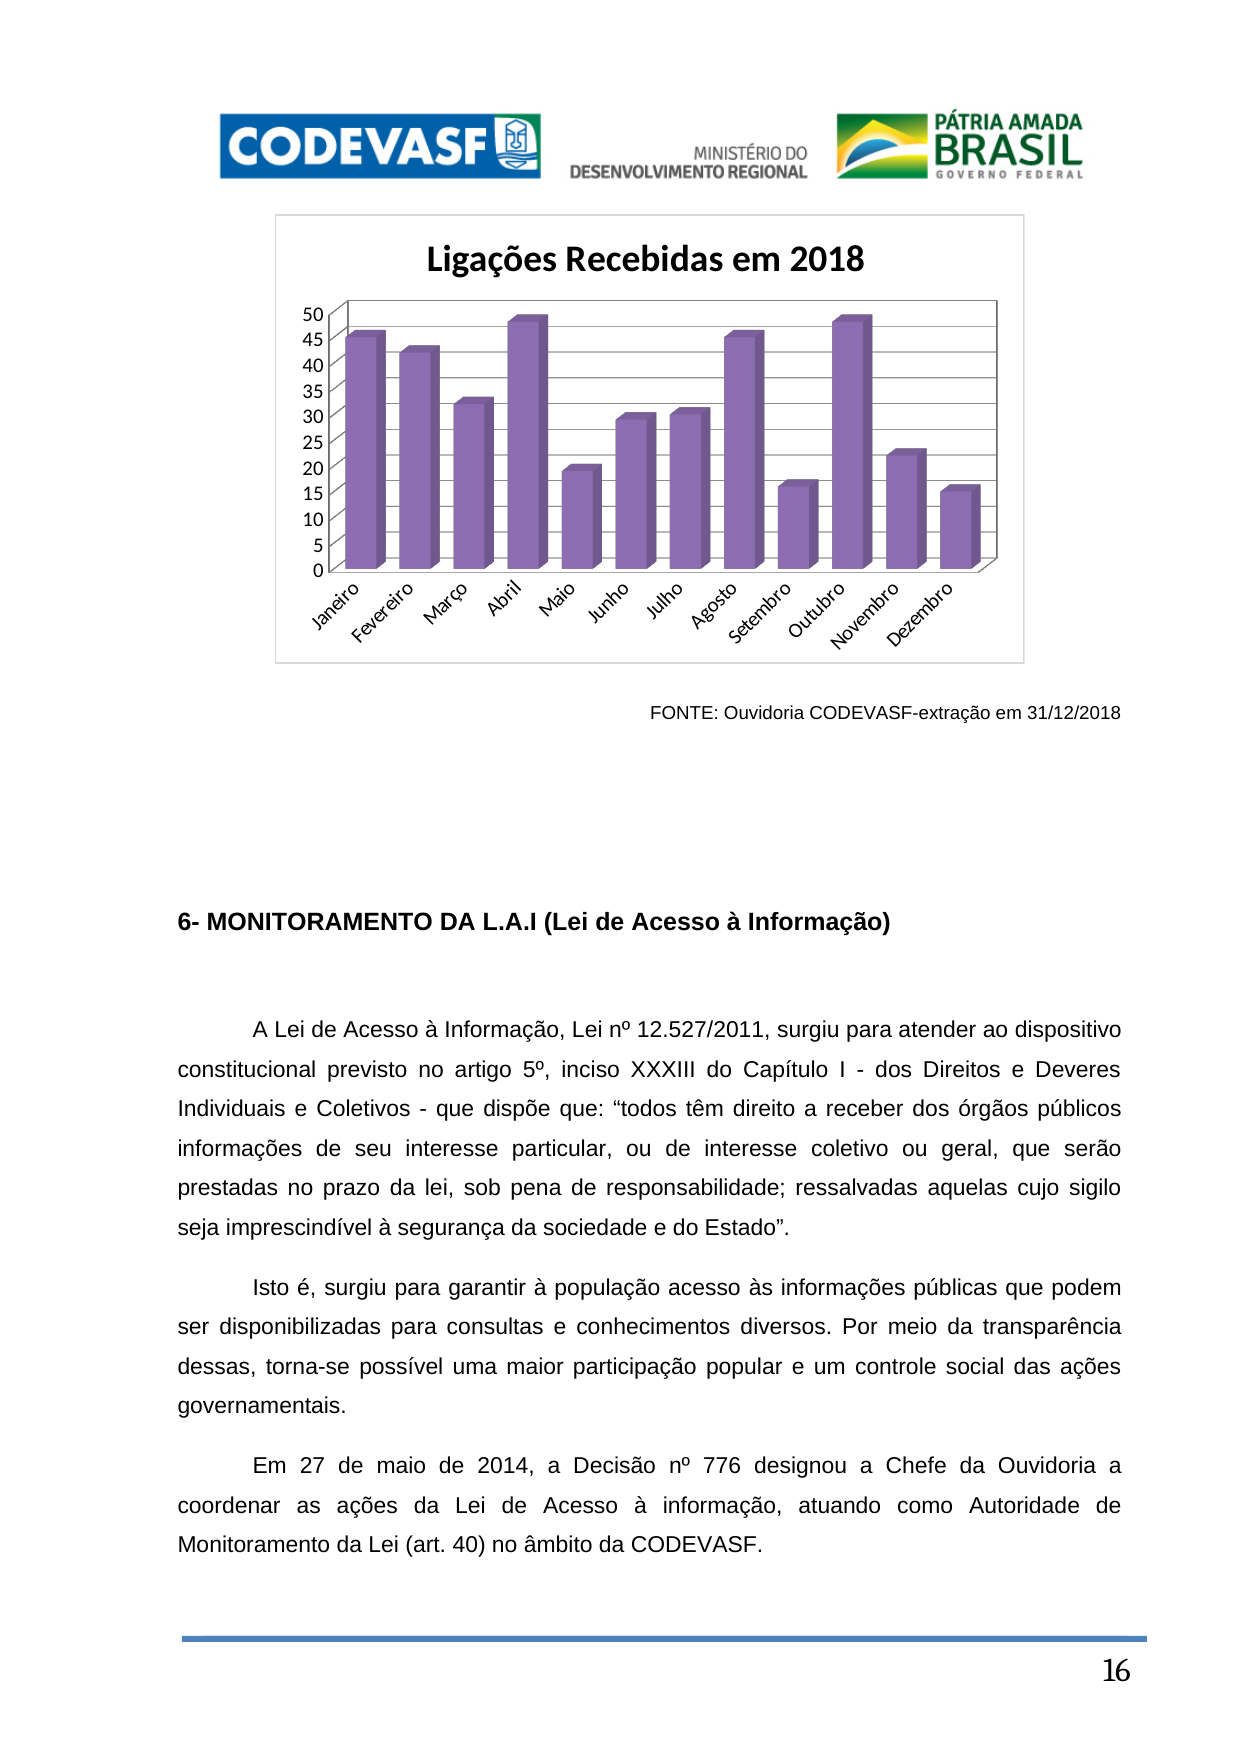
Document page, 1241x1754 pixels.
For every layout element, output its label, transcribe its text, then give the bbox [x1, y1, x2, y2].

text FONTE: Ouvidoria CODEVASF-extração em 31/12/2018 [177, 702, 1122, 723]
text Isto é, surgiu para garantir à população acesso às informações públicas que podem ser disponibilizadas para consultas e conhecimentos diversos. Por meio da transparência dessas, torna-se possível uma maior participação popular e um controle social das ações governamentais. [177, 1274, 1122, 1418]
text A Lei de Acesso à Informação, Lei nº 12.527/2011, surgiu para atender ao dispositivo constitucional previsto no artigo 5º, inciso XXXIII do Capítulo I - dos Direitos e Deveres Individuais e Coletivos - que dispõe que: “todos têm direito a receber dos órgãos públicos informações de seu interesse particular, ou de interesse coletivo ou geral, que serão prestadas no prazo da lei, sob pena de responsabilidade; ressalvadas aquelas cujo sigilo seja imprescindível à segurança da sociedade e do Estado”. [177, 1016, 1122, 1240]
picture [177, 75, 1123, 214]
text 6- MONITORAMENTO DA L.A.I (Lei de Acesso à Informação) [177, 906, 1122, 935]
text Em 27 de maio de 2014, a Decisão nº 776 designou a Chefe da Ouvidoria a coordenar as ações da Lei de Acesso à informação, atuando como Autoridade de Monitoramento da Lei (art. 40) no âmbito da CODEVASF. [177, 1452, 1122, 1558]
